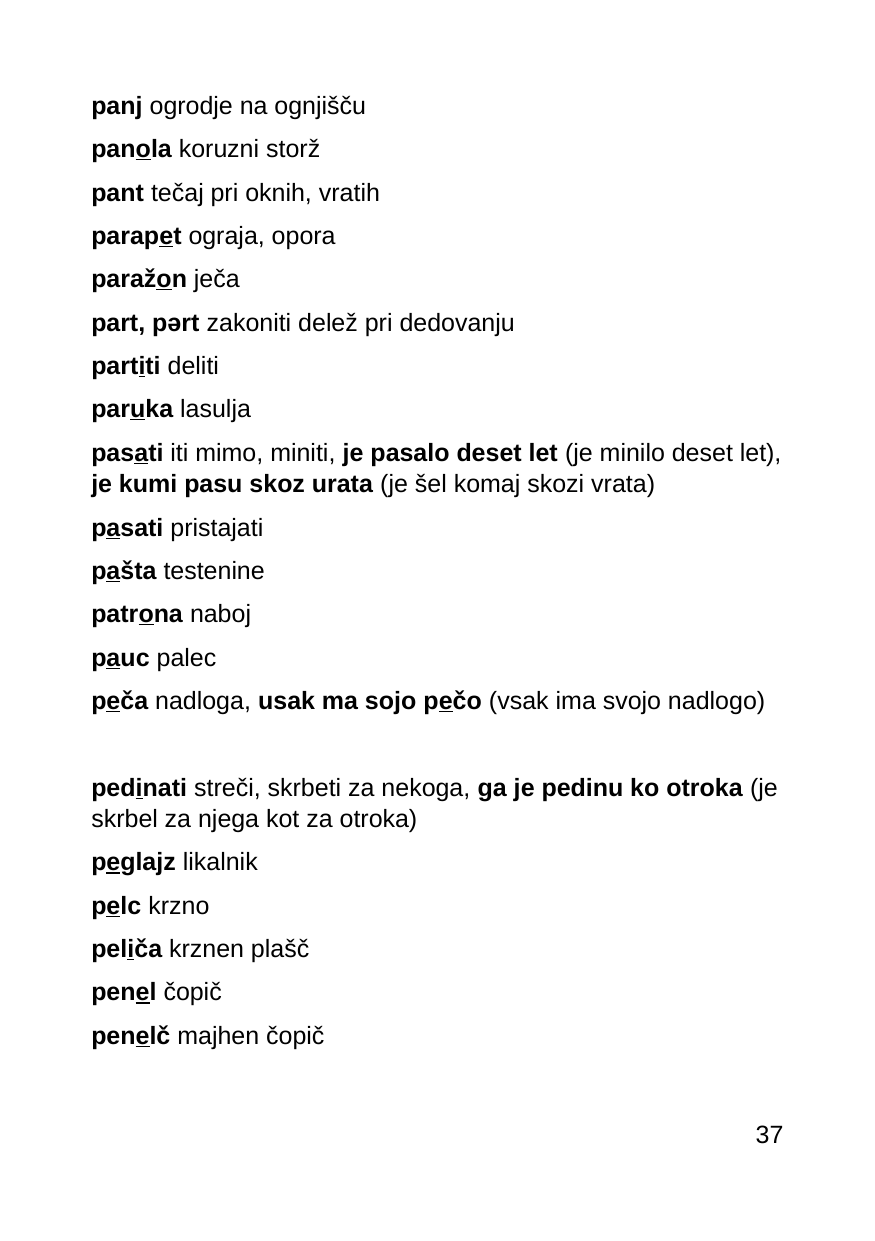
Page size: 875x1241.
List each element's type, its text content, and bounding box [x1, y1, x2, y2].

text parapet ograja, opora [91, 221, 783, 250]
text pelc krzno [91, 891, 783, 919]
text peča nadloga, usak ma sojo pečo (vsak ima svojo nadlogo) [91, 686, 783, 714]
text patrona naboj [91, 599, 783, 628]
text pasati iti mimo, miniti, je pasalo deset let (je minilo deset let), je kumi pasu skoz urata (je šel komaj skozi vrata) [91, 438, 783, 498]
text penelč majhen čopič [91, 1021, 783, 1049]
text part, pərt zakoniti delež pri dedovanju [91, 308, 783, 336]
text panola koruzni storž [91, 134, 783, 163]
text peglajz likalnik [91, 847, 783, 876]
text panj ogrodje na ognjišču [91, 91, 783, 120]
text pant tečaj pri oknih, vratih [91, 178, 783, 206]
text pasati pristajati [91, 512, 783, 541]
text penel čopič [91, 977, 783, 1006]
text pašta testenine [91, 556, 783, 584]
text pauc palec [91, 642, 783, 671]
text partiti deliti [91, 351, 783, 380]
text peliča krznen plašč [91, 934, 783, 963]
text pedinati streči, skrbeti za nekoga, ga je pedinu ko otroka (je skrbel za njega kot za otroka) [91, 772, 783, 833]
text paruka lasulja [91, 394, 783, 423]
text paražon ječa [91, 264, 783, 293]
